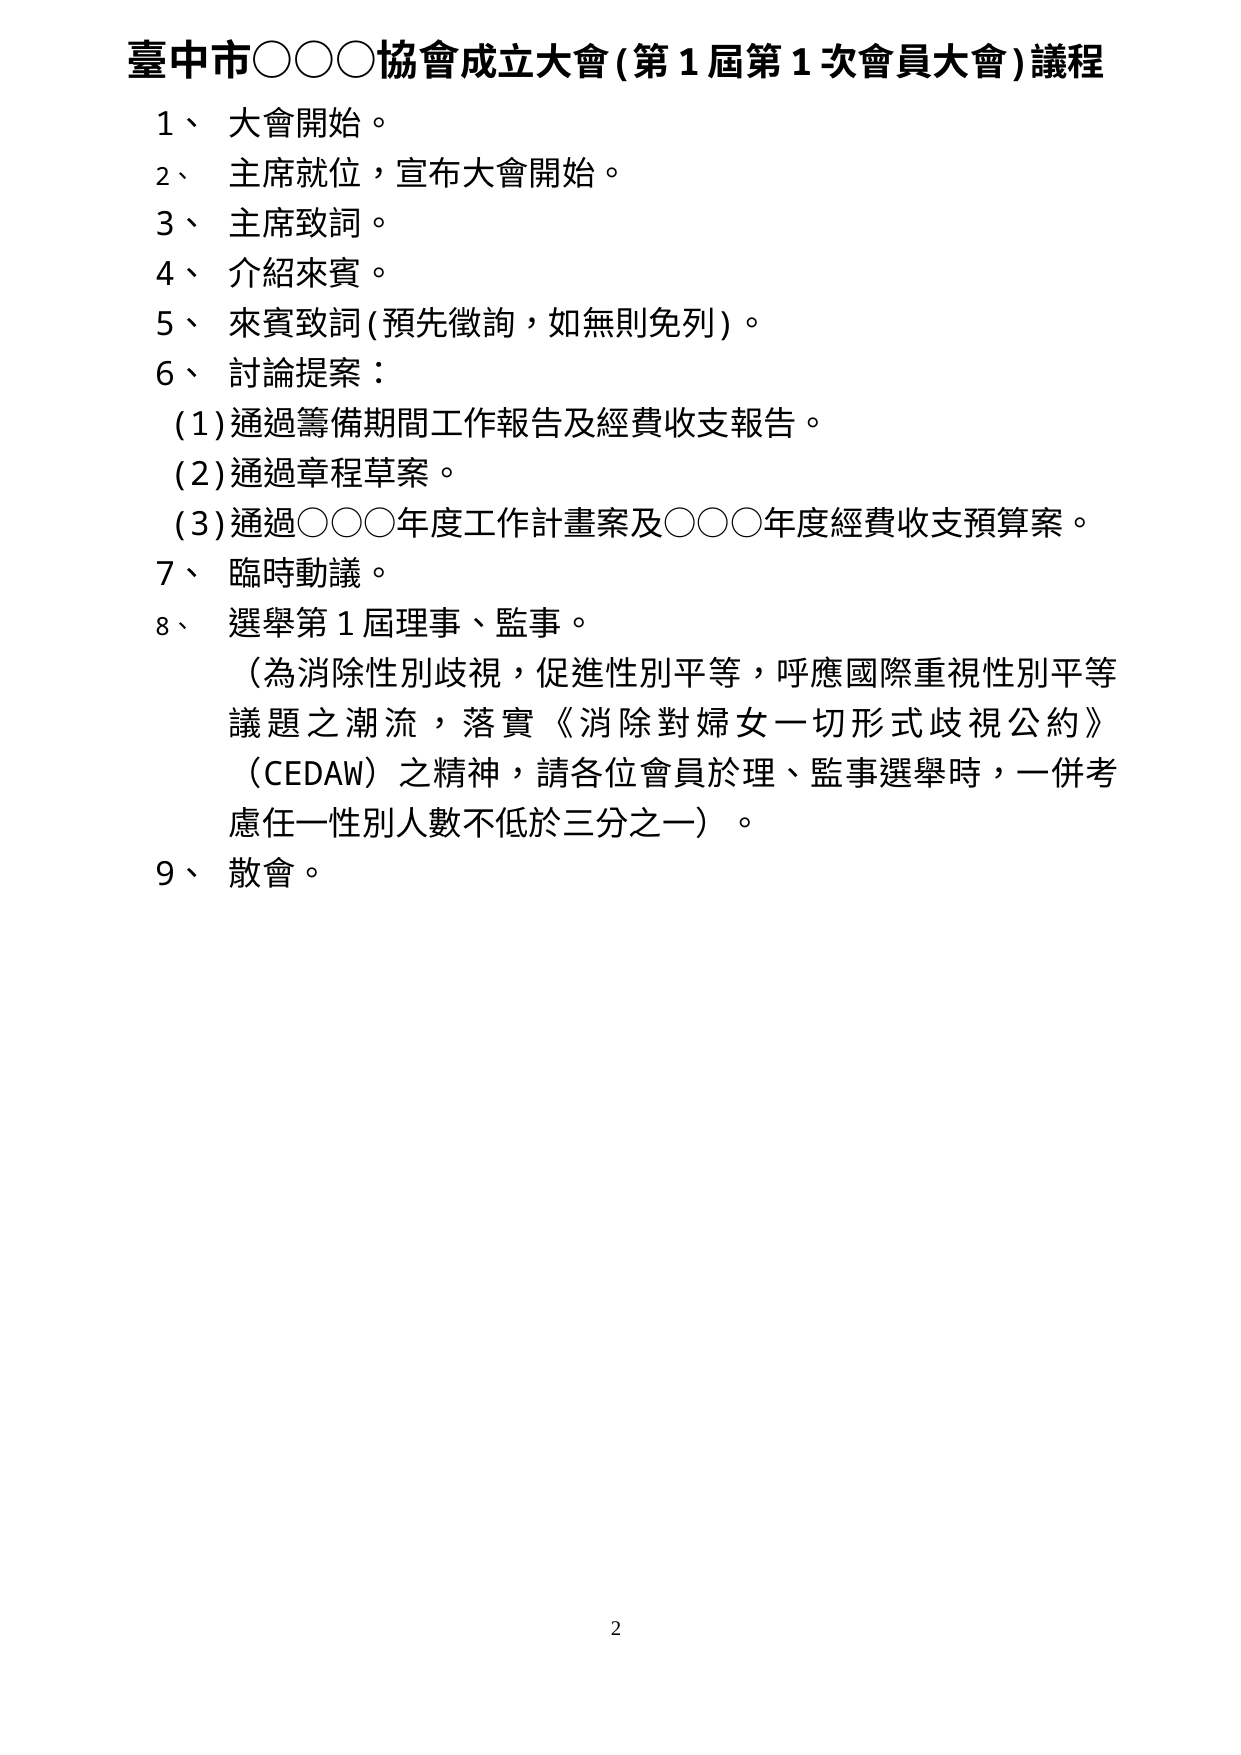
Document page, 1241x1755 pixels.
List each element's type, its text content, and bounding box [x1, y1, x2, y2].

text （為消除性別歧視，促進性別平等，呼應國際重視性別平等議題之潮流，落實《消除對婦女一切形式歧視公約》（CEDAW）之精神，請各位會員於理、監事選舉時，一併考慮任一性別人數不低於三分之一）。 [229, 646, 1121, 846]
list 通過○○○年度工作計畫案及○○○年度經費收支預算案。 [169, 496, 1121, 546]
list 散會。 [155, 846, 1121, 896]
list 臨時動議。 [155, 546, 1121, 596]
list 通過章程草案。 [169, 446, 1121, 496]
subtitle 臺中市○○○協會成立大會(第1屆第1次會員大會)議程 [111, 27, 1121, 87]
list 介紹來賓。 [155, 246, 1121, 296]
list 討論提案： [155, 346, 1121, 396]
list 選舉第1屆理事、監事。 [155, 596, 1121, 646]
list 主席就位，宣布大會開始。 [155, 146, 1121, 196]
list 通過籌備期間工作報告及經費收支報告。 [169, 396, 1121, 446]
list 大會開始。 [155, 96, 1121, 146]
list 主席致詞。 [155, 196, 1121, 246]
list 來賓致詞(預先徵詢，如無則免列)。 [155, 296, 1121, 346]
